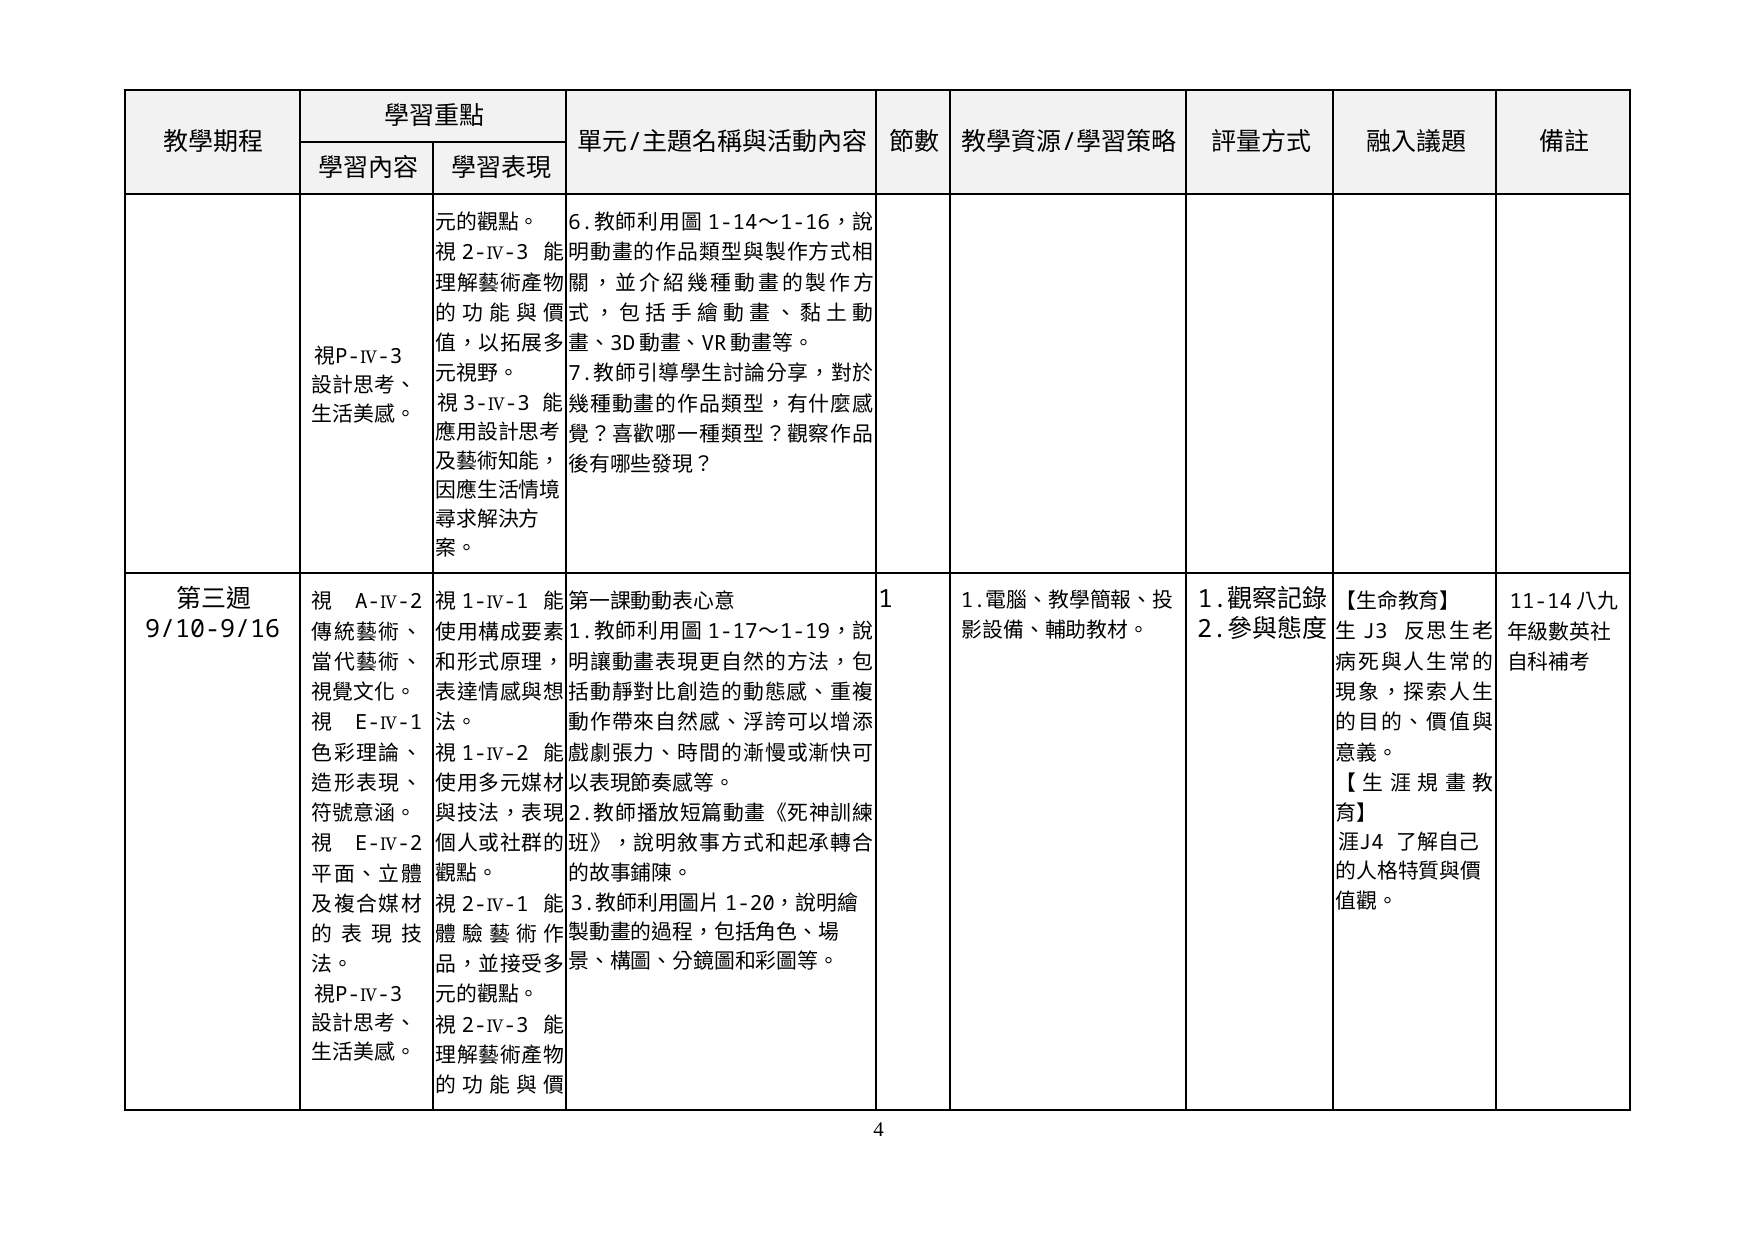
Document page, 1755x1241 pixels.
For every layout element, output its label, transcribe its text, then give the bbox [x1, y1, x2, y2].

table_cell [1334, 195, 1495, 572]
table_cell [126, 195, 299, 572]
table_cell 第一課動動表心意 1.教師利用圖1-17～1-19，說明讓動畫表現更自然的方法，包括動靜對比創造的動態感、重複動作帶來自然感、浮誇可以增添戲劇張力、時間的漸慢或漸快可以表現節奏感等。 2.教師播放短篇動畫《死神訓練班》，說明敘事方式和起承轉合的故事鋪陳。 3.教師利用圖片1-20，說明繪製動畫的過程，包括角色、場景、構圖、分鏡圖和彩圖等。 [567, 574, 875, 1109]
table_cell 視P-Ⅳ-3 設計思考、生活美感。 [301, 195, 432, 572]
table_header 融入議題 [1334, 91, 1495, 193]
table_header 學習重點 [301, 91, 565, 141]
table_header 教學期程 [126, 91, 299, 193]
table_cell 1.觀察記錄 2.參與態度 [1187, 574, 1332, 1109]
table_cell 1 [877, 574, 949, 1109]
table_header 備註 [1497, 91, 1629, 193]
table_cell 學習表現 [434, 143, 565, 193]
table_cell [877, 195, 949, 572]
table_cell 視A-Ⅳ-2 傳統藝術、當代藝術、視覺文化。 視E-Ⅳ-1 色彩理論、造形表現、符號意涵。 視E-Ⅳ-2 平面、立體及複合媒材的表現技法。 視P-Ⅳ-3 設計思考、生活美感。 [301, 574, 432, 1109]
table_cell 1.電腦、教學簡報、投影設備、輔助教材。 [951, 574, 1185, 1109]
table_cell 元的觀點。 視2-Ⅳ-3 能理解藝術產物的功能與價值，以拓展多元視野。 視3-Ⅳ-3 能應用設計思考及藝術知能，因應生活情境尋求解決方案。 [434, 195, 565, 572]
table_cell 第三週 9/10-9/16 [126, 574, 299, 1109]
table_cell [1497, 195, 1629, 572]
table_cell 【生命教育】 生J3 反思生老病死與人生常的現象，探索人生的目的、價值與意義。 【生涯規畫教育】 涯J4 了解自己的人格特質與價值觀。 [1334, 574, 1495, 1109]
table_cell 視1-Ⅳ-1 能使用構成要素和形式原理，表達情感與想法。 視1-Ⅳ-2 能使用多元媒材與技法，表現個人或社群的觀點。 視2-Ⅳ-1 能體驗藝術作品，並接受多元的觀點。 視2-Ⅳ-3 能理解藝術產物的功能與價 [434, 574, 565, 1109]
table_cell 學習內容 [301, 143, 432, 193]
table_header 評量方式 [1187, 91, 1332, 193]
table_cell [951, 195, 1185, 572]
table_cell [1187, 195, 1332, 572]
table_cell 11-14八九年級數英社自科補考 [1497, 574, 1629, 1109]
table_header 教學資源/學習策略 [951, 91, 1185, 193]
table_header 節數 [877, 91, 949, 193]
table_header 單元/主題名稱與活動內容 [567, 91, 875, 193]
table_cell 6.教師利用圖1-14～1-16，說明動畫的作品類型與製作方式相關，並介紹幾種動畫的製作方式，包括手繪動畫、黏土動畫、3D動畫、VR動畫等。 7.教師引導學生討論分享，對於幾種動畫的作品類型，有什麼感覺？喜歡哪一種類型？觀察作品後有哪些發現？ [567, 195, 875, 572]
